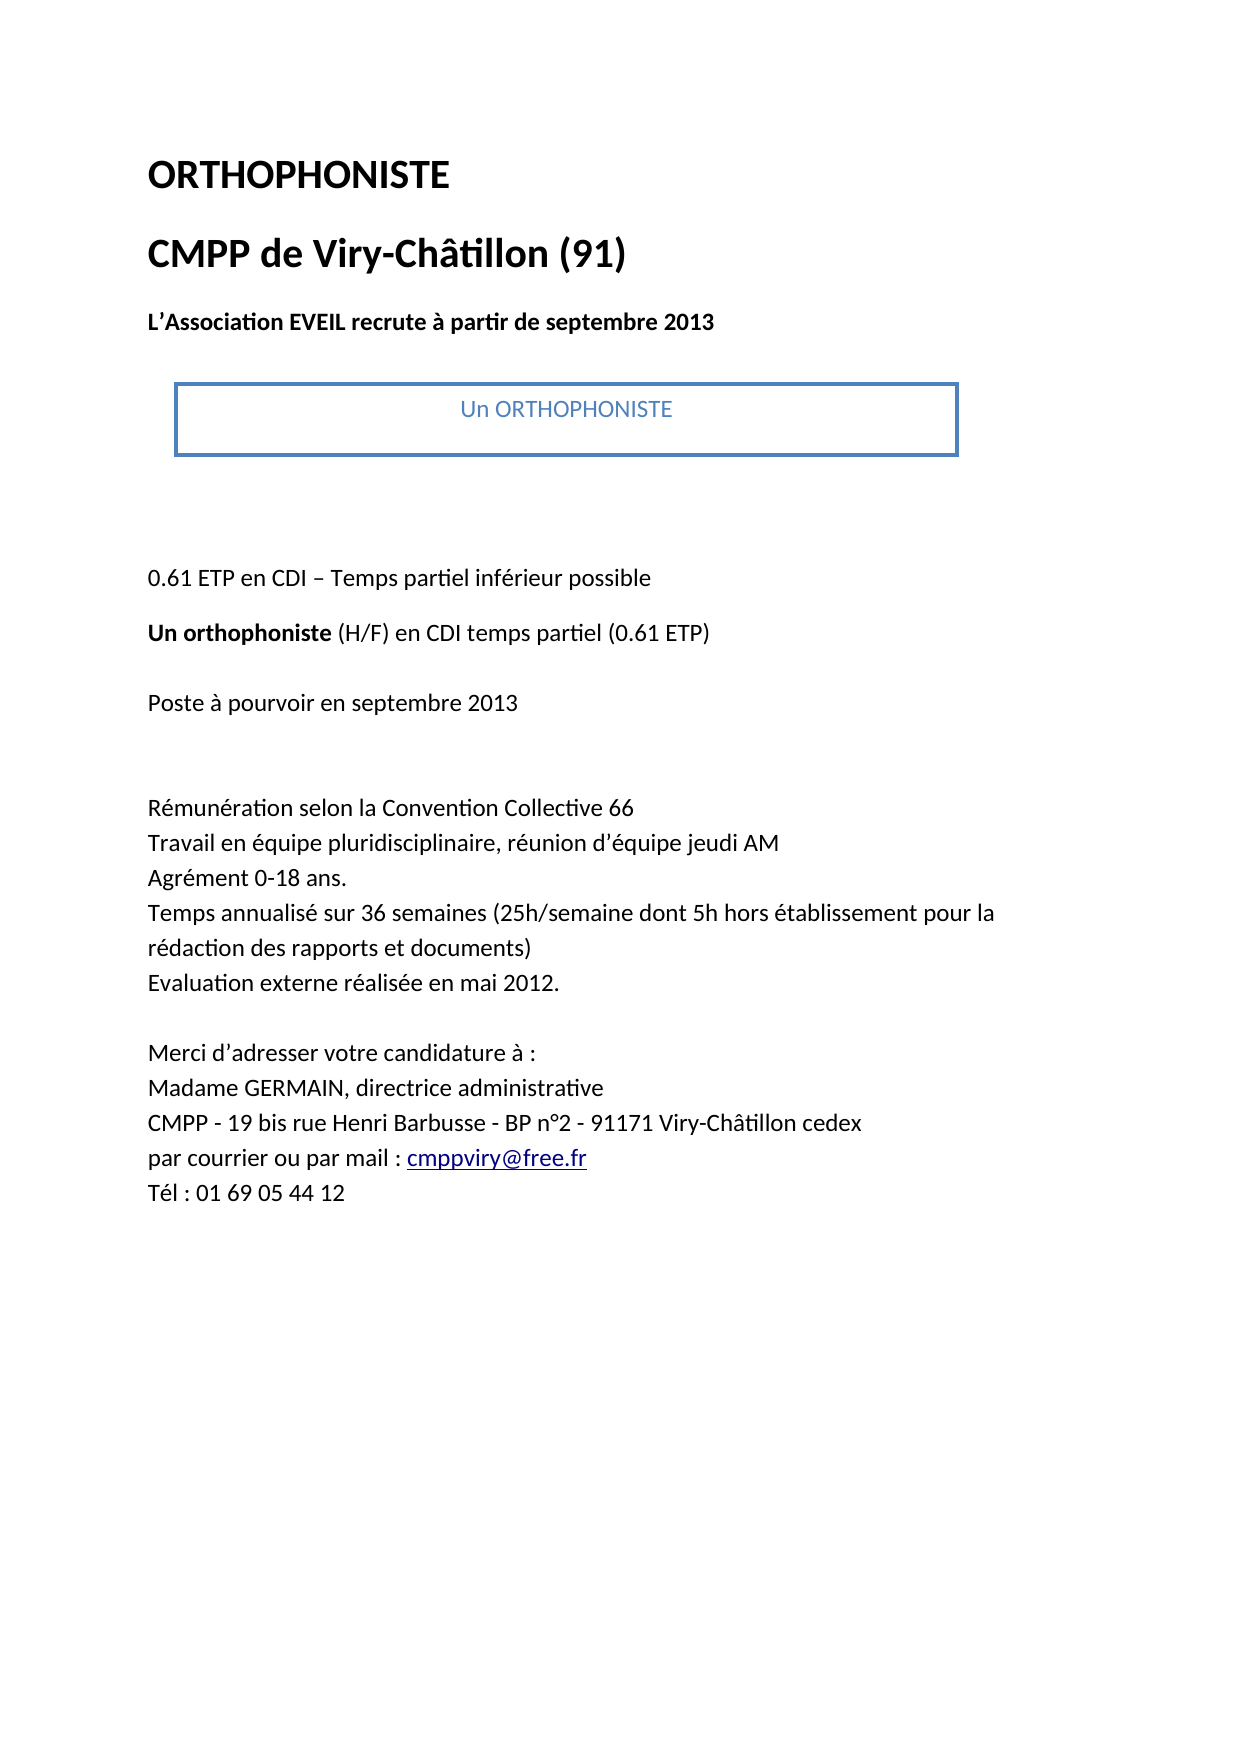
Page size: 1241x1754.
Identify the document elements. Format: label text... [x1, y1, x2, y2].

text 0.61 ETP en CDI – Temps partiel inférieur possible [148, 562, 1093, 592]
text Un ORTHOPHONISTE [193, 393, 940, 424]
list Temps annualisé sur 36 semaines (25h/semaine dont 5h hors établissement pour la rédaction des rapports et documents) [148, 897, 1093, 963]
list Agrément 0-18 ans. [148, 862, 1093, 893]
list Poste à pourvoir en septembre 2013 [148, 652, 1093, 718]
list Travail en équipe pluridisciplinaire, réunion d’équipe jeudi AM [148, 827, 1093, 858]
list CMPP - 19 bis rue Henri Barbusse - BP n°2 - 91171 Viry-Châtillon cedex [148, 1107, 1093, 1138]
text L’Association EVEIL recrute à partir de septembre 2013 [148, 306, 1093, 337]
text CMPP de Viry-Châtillon (91) [148, 227, 1093, 278]
list Tél : 01 69 05 44 12 [148, 1177, 1093, 1208]
list Madame GERMAIN, directrice administrative [148, 1072, 1093, 1103]
list Rémunération selon la Convention Collective 66 [148, 792, 1093, 823]
list Evaluation externe réalisée en mai 2012. [148, 967, 1093, 998]
text ORTHOPHONISTE [148, 148, 1093, 198]
list par courrier ou par mail : cmppviry@free.fr [148, 1142, 1093, 1173]
list Un orthophoniste (H/F) en CDI temps partiel (0.61 ETP) [148, 617, 1093, 648]
list Merci d’adresser votre candidature à : [148, 1037, 1093, 1068]
